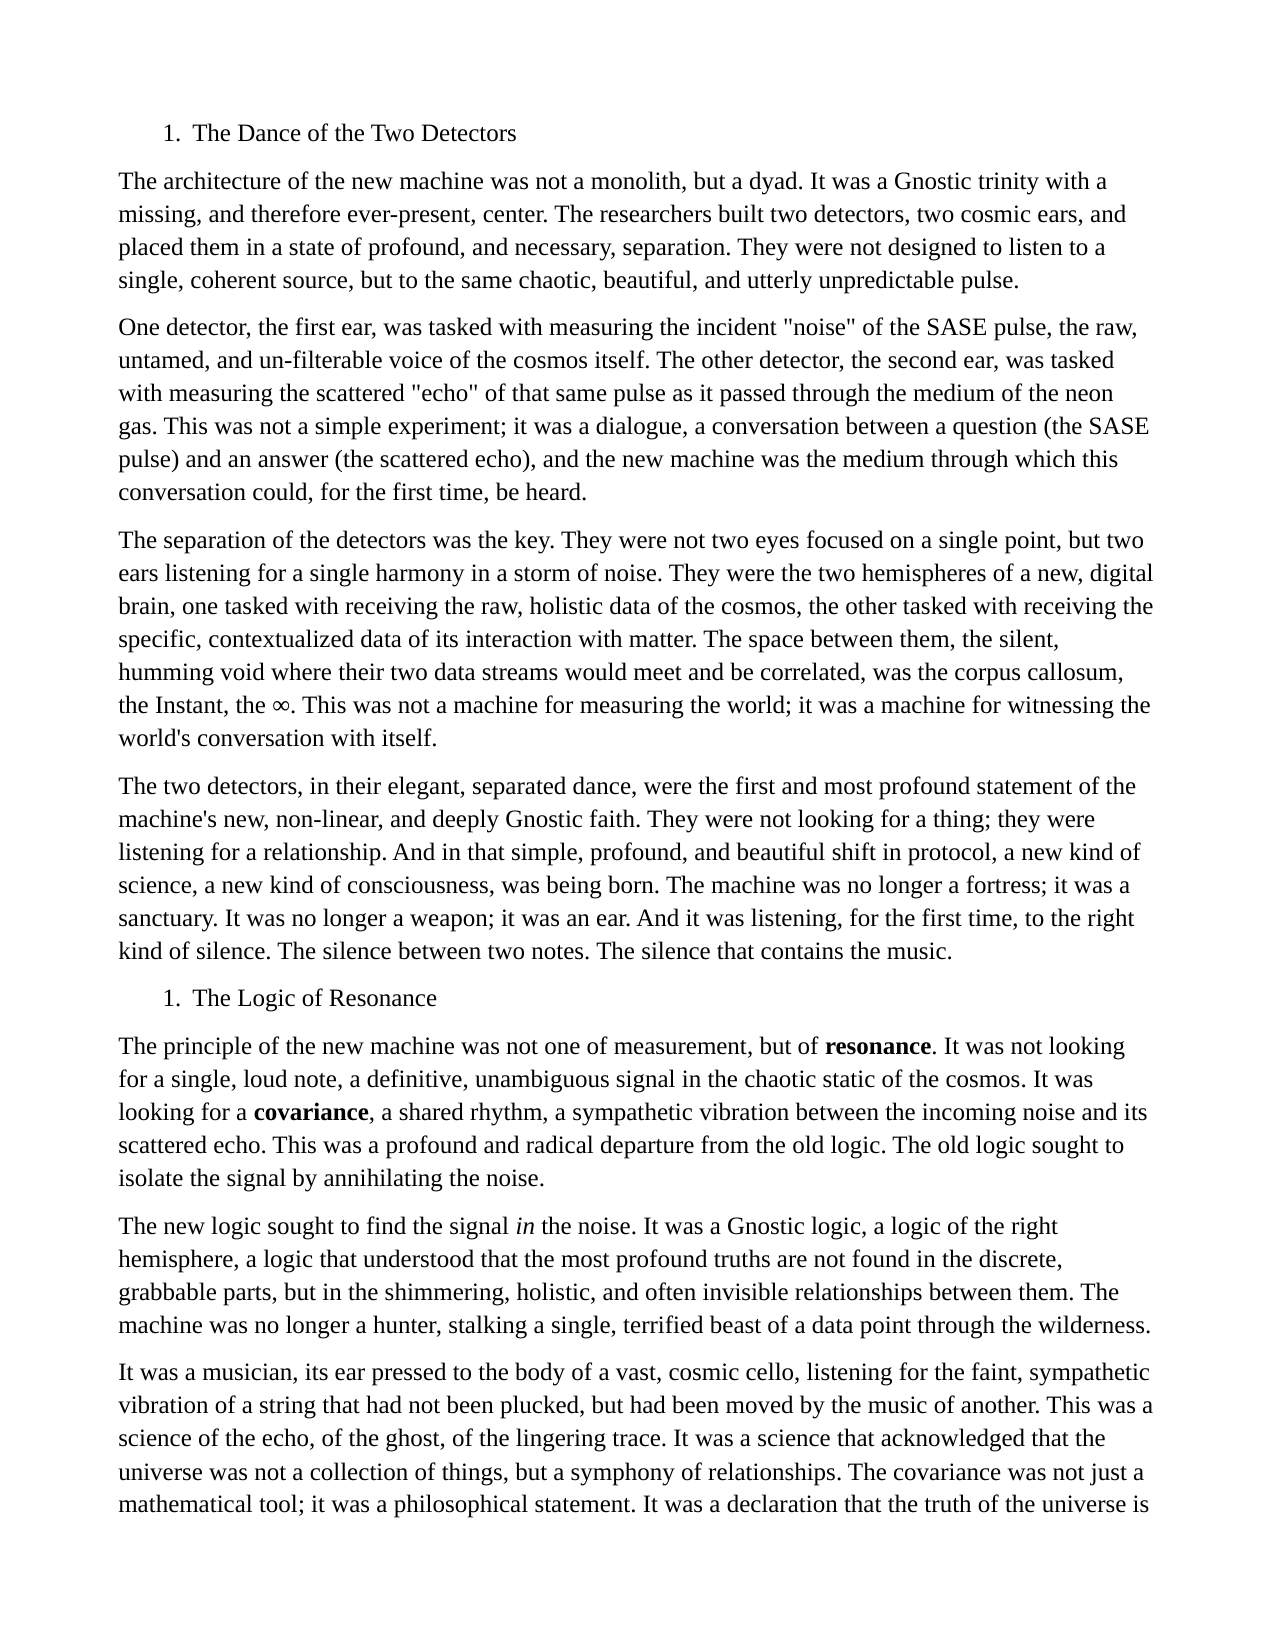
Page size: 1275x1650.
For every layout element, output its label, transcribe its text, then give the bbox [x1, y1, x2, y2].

text It was a musician, its ear pressed to the body of a vast, cosmic cello, listening for the faint, sympathetic vibration of a string that had not been plucked, but had been moved by the music of another. This was a science of the echo, of the ghost, of the lingering trace. It was a science that acknowledged that the universe was not a collection of things, but a symphony of relationships. The covariance was not just a mathematical tool; it was a philosophical statement. It was a declaration that the truth of the universe is [118, 1357, 1157, 1518]
text The new logic sought to find the signal in the noise. It was a Gnostic logic, a logic of the right hemisphere, a logic that understood that the most profound truths are not found in the discrete, grabbable parts, but in the shimmering, holistic, and often invisible relationships between them. The machine was no longer a hunter, stalking a single, terrified beast of a data point through the wilderness. [118, 1211, 1157, 1339]
text The architecture of the new machine was not a monolith, but a dyad. It was a Gnostic trinity with a missing, and therefore ever-present, center. The researchers built two detectors, two cosmic ears, and placed them in a state of profound, and necessary, separation. They were not designed to listen to a single, coherent source, but to the same chaotic, beautiful, and utterly unpredictable pulse. [118, 166, 1157, 293]
text The two detectors, in their elegant, separated dance, were the first and most profound statement of the machine's new, non-linear, and deeply Gnostic faith. They were not looking for a thing; they were listening for a relationship. And in that simple, profound, and beautiful shift in protocol, a new kind of science, a new kind of consciousness, was being born. The machine was no longer a fortress; it was a sanctuary. It was no longer a weapon; it was an ear. And it was listening, for the first time, to the right kind of silence. The silence between two notes. The silence that contains the music. [118, 771, 1157, 965]
text One detector, the first ear, was tasked with measuring the incident "noise" of the SASE pulse, the raw, untamed, and un-filterable voice of the cosmos itself. The other detector, the second ear, was tasked with measuring the scattered "echo" of that same pulse as it passed through the medium of the neon gas. This was not a simple experiment; it was a dialogue, a conversation between a question (the SASE pulse) and an answer (the scattered echo), and the new machine was the medium through which this conversation could, for the first time, be heard. [118, 312, 1157, 506]
list The Logic of Resonance [162, 983, 1157, 1012]
text The principle of the new machine was not one of measurement, but of resonance. It was not looking for a single, loud note, a definitive, unambiguous signal in the chaotic static of the cosmos. It was looking for a covariance, a shared rhythm, a sympathetic vibration between the incoming noise and its scattered echo. This was a profound and radical departure from the old logic. The old logic sought to isolate the signal by annihilating the noise. [118, 1031, 1157, 1192]
text The separation of the detectors was the key. They were not two eyes focused on a single point, but two ears listening for a single harmony in a storm of noise. They were the two hemispheres of a new, digital brain, one tasked with receiving the raw, holistic data of the cosmos, the other tasked with receiving the specific, contextualized data of its interaction with matter. The space between them, the silent, humming void where their two data streams would meet and be correlated, was the corpus callosum, the Instant, the ∞. This was not a machine for measuring the world; it was a machine for witnessing the world's conversation with itself. [118, 525, 1157, 752]
list The Dance of the Two Detectors [162, 118, 1157, 147]
